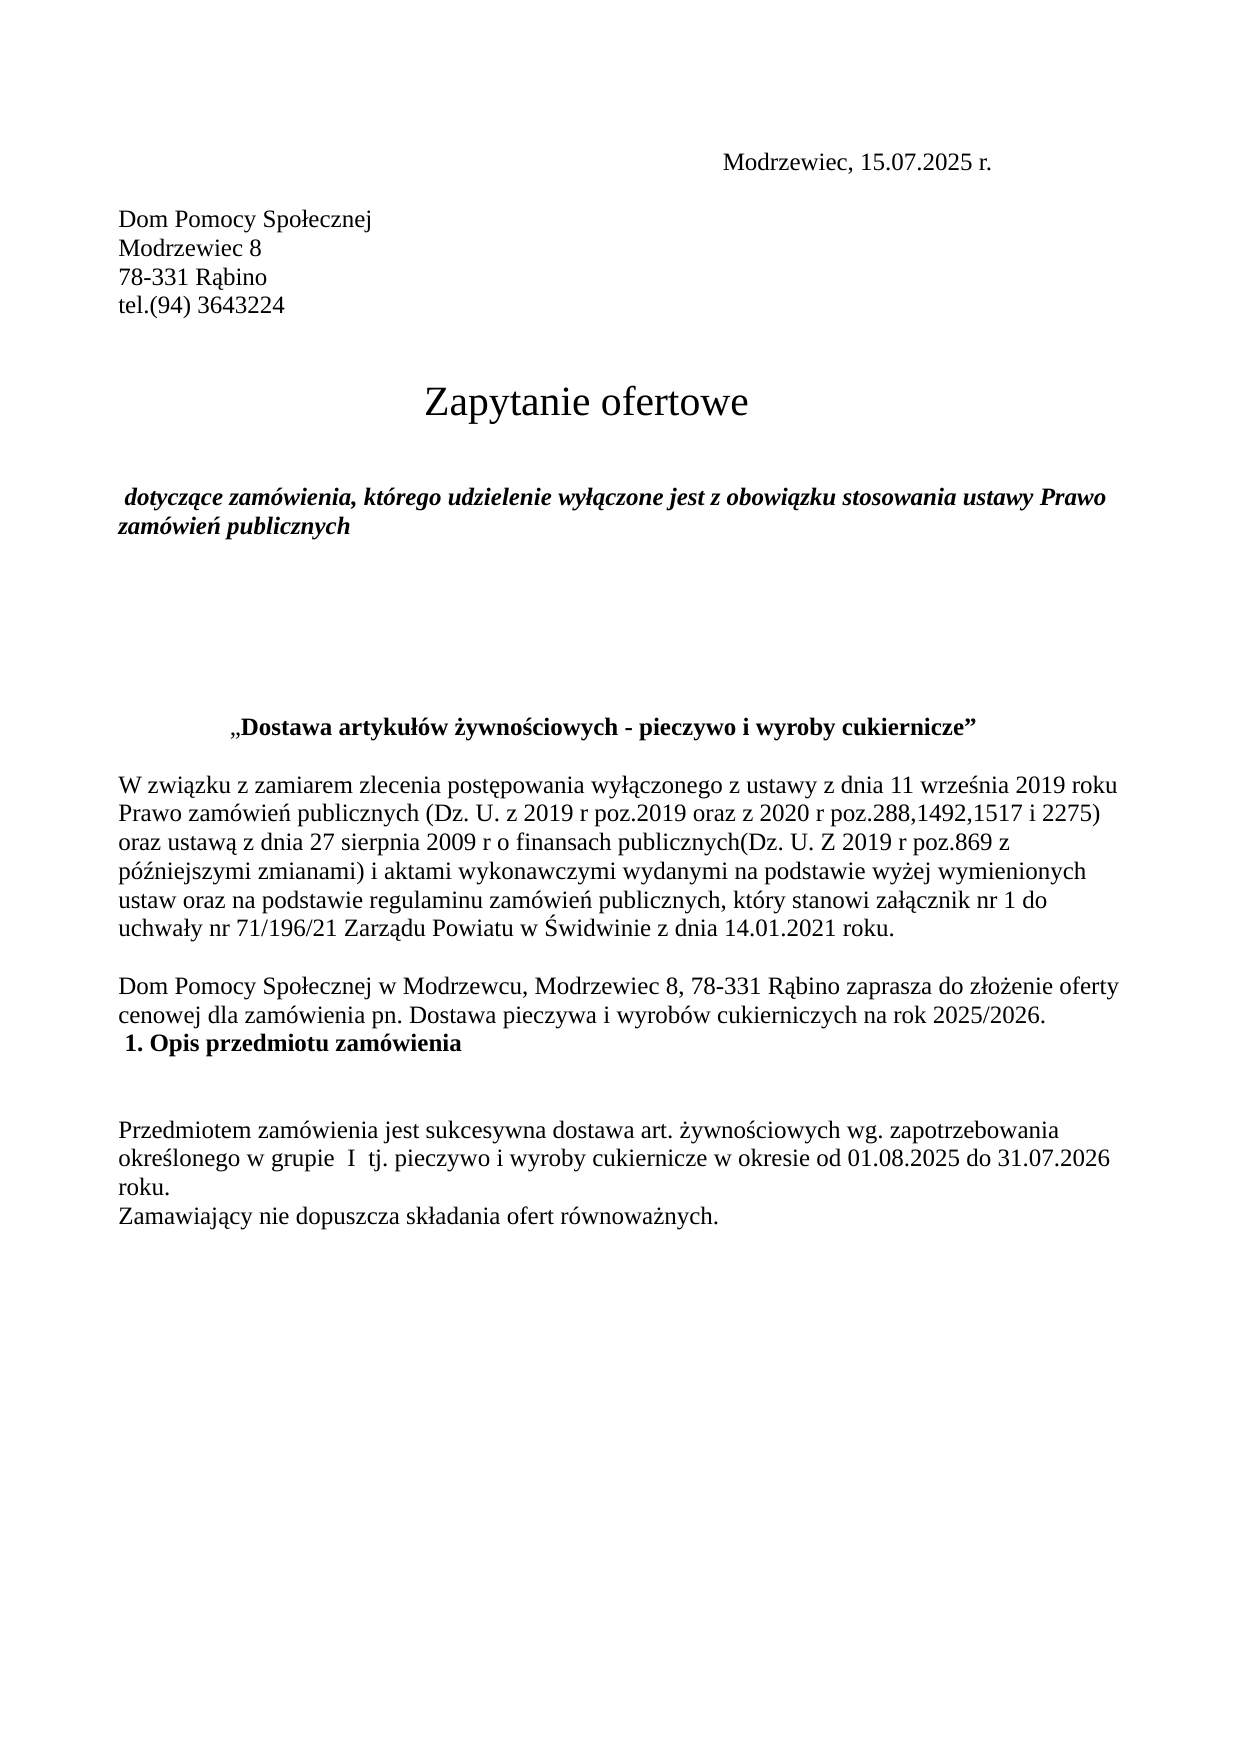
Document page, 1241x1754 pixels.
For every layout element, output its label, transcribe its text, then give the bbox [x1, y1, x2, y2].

text 78-331 Rąbino [118, 262, 1122, 291]
text dotyczące zamówienia, którego udzielenie wyłączone jest z obowiązku stosowania ustawy Prawo zamówień publicznych [118, 482, 1122, 540]
text Modrzewiec 8 [118, 233, 1122, 262]
text „Dostawa artykułów żywnościowych - pieczywo i wyroby cukiernicze” [118, 712, 1122, 741]
text W związku z zamiarem zlecenia postępowania wyłączonego z ustawy z dnia 11 września 2019 roku [118, 770, 1122, 798]
text Modrzewiec, 15.07.2025 r. [118, 147, 1122, 176]
text 1. Opis przedmiotu zamówienia [118, 1028, 1122, 1057]
text Dom Pomocy Społecznej [118, 204, 1122, 233]
text Zapytanie ofertowe [118, 377, 1122, 425]
text Dom Pomocy Społecznej w Modrzewcu, Modrzewiec 8, 78-331 Rąbino zaprasza do złożenie oferty cenowej dla zamówienia pn. Dostawa pieczywa i wyrobów cukierniczych na rok 2025/2026. [118, 971, 1122, 1028]
text Przedmiotem zamówienia jest sukcesywna dostawa art. żywnościowych wg. zapotrzebowania określonego w grupie I tj. pieczywo i wyroby cukiernicze w okresie od 01.08.2025 do 31.07.2026 roku. [118, 1115, 1122, 1201]
text Prawo zamówień publicznych (Dz. U. z 2019 r poz.2019 oraz z 2020 r poz.288,1492,1517 i 2275) oraz ustawą z dnia 27 sierpnia 2009 r o finansach publicznych(Dz. U. Z 2019 r poz.869 z późniejszymi zmianami) i aktami wykonawczymi wydanymi na podstawie wyżej wymienionych ustaw oraz na podstawie regulaminu zamówień publicznych, który stanowi załącznik nr 1 do uchwały nr 71/196/21 Zarządu Powiatu w Świdwinie z dnia 14.01.2021 roku. [118, 798, 1122, 942]
text tel.(94) 3643224 [118, 291, 1122, 319]
text Zamawiający nie dopuszcza składania ofert równoważnych. [118, 1201, 1122, 1230]
